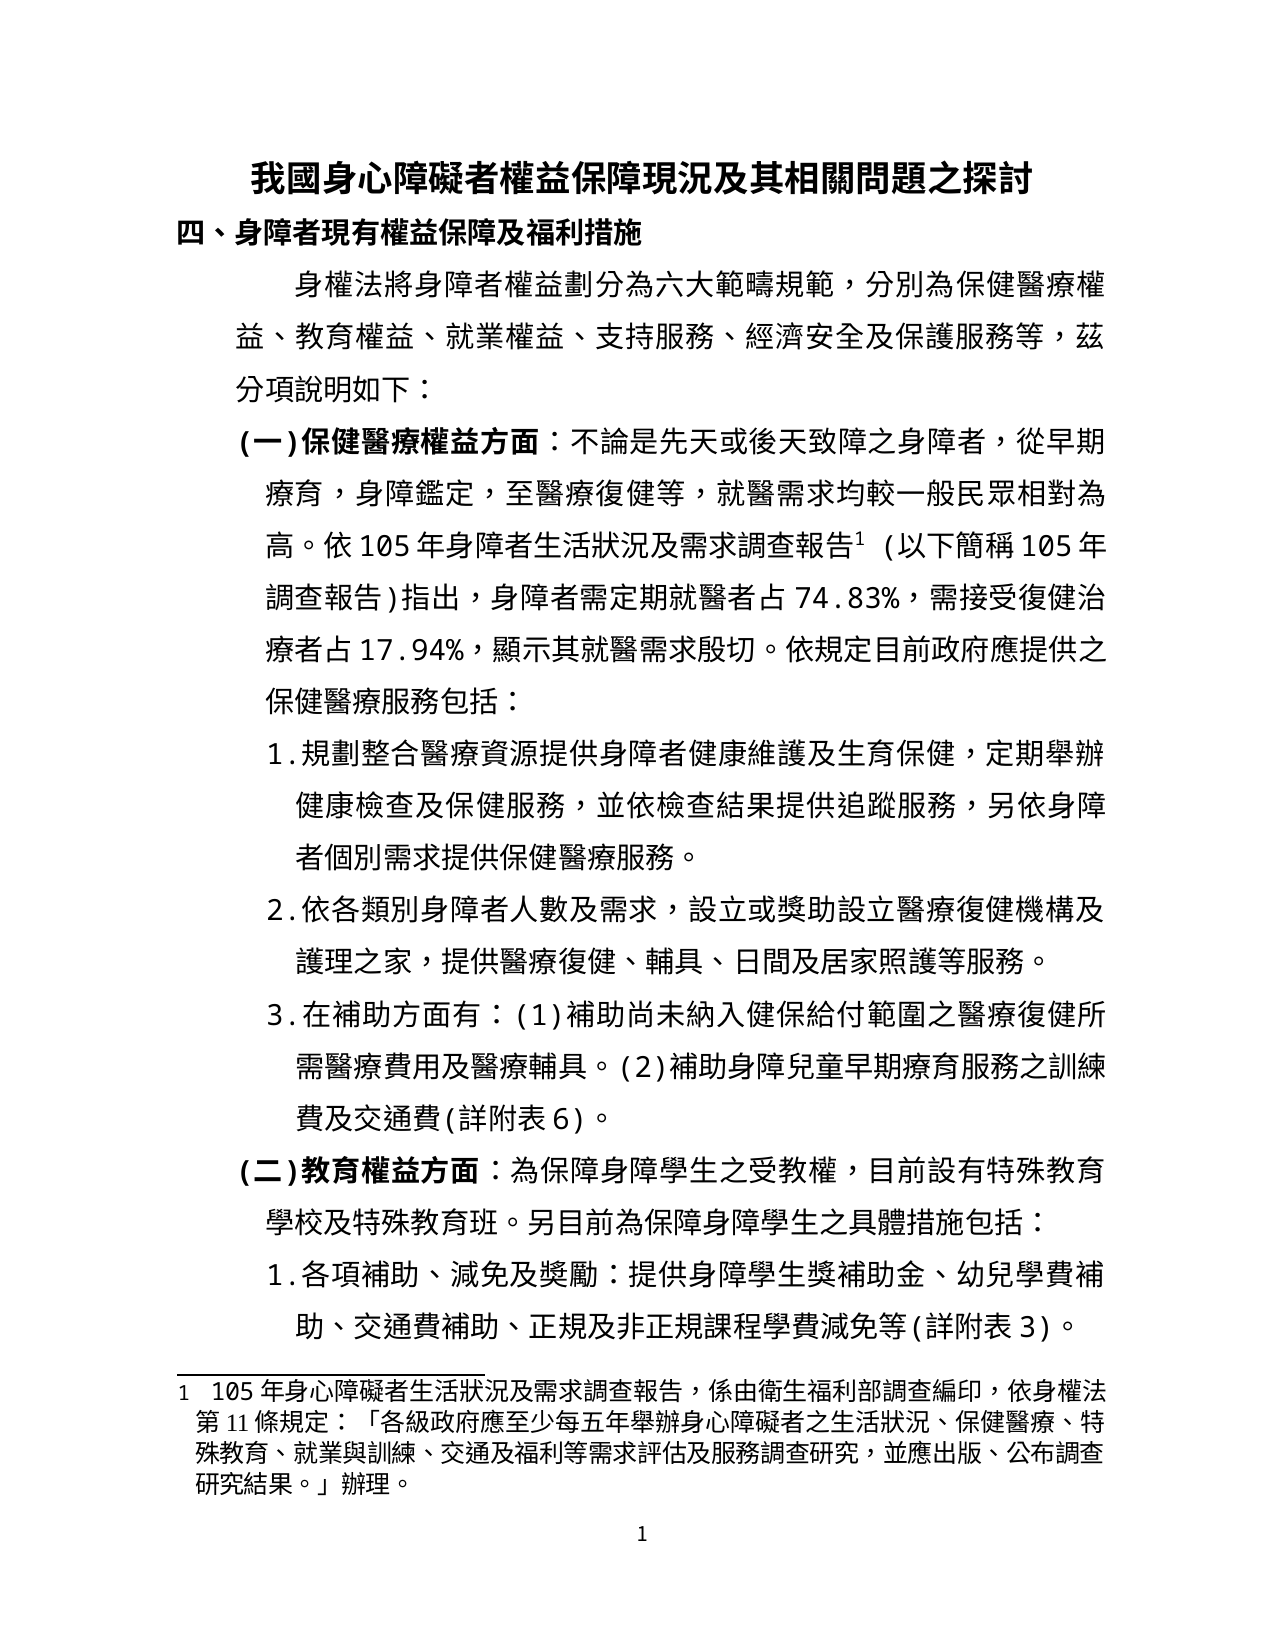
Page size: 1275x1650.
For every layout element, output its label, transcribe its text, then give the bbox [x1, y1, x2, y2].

text 2.依各類別身障者人數及需求，設立或獎助設立醫療復健機構及護理之家，提供醫療復健、輔具、日間及居家照護等服務。 [266, 879, 1107, 983]
text (二)教育權益方面：為保障身障學生之受教權，目前設有特殊教育學校及特殊教育班。另目前為保障身障學生之具體措施包括： [236, 1139, 1107, 1244]
text 我國身心障礙者權益保障現況及其相關問題之探討 [177, 150, 1107, 202]
text 身權法將身障者權益劃分為六大範疇規範，分別為保健醫療權益、教育權益、就業權益、支持服務、經濟安全及保護服務等，茲分項說明如下： [236, 254, 1107, 410]
text 3.在補助方面有：(1)補助尚未納入健保給付範圍之醫療復健所需醫療費用及醫療輔具。(2)補助身障兒童早期療育服務之訓練費及交通費(詳附表6)。 [266, 983, 1107, 1139]
text 105年身心障礙者生活狀況及需求調查報告，係由衛生福利部調查編印，依身權法第11條規定：「各級政府應至少每五年舉辦身心障礙者之生活狀況、保健醫療、特殊教育、就業與訓練、交通及福利等需求評估及服務調查研究，並應出版、公布調查研究結果。」辦理。 [177, 1375, 1107, 1500]
text 1.各項補助、減免及奬勵：提供身障學生獎補助金、幼兒學費補助、交通費補助、正規及非正規課程學費減免等(詳附表3)。 [266, 1244, 1107, 1348]
text 四、身障者現有權益保障及福利措施 [176, 202, 1107, 254]
text (一)保健醫療權益方面：不論是先天或後天致障之身障者，從早期療育，身障鑑定，至醫療復健等，就醫需求均較一般民眾相對為高。依105年身障者生活狀況及需求調查報告 (以下簡稱105年調查報告)指出，身障者需定期就醫者占74.83%，需接受復健治療者占17.94%，顯示其就醫需求殷切。依規定目前政府應提供之保健醫療服務包括： [236, 410, 1107, 723]
text 1.規劃整合醫療資源提供身障者健康維護及生育保健，定期舉辦健康檢查及保健服務，並依檢查結果提供追蹤服務，另依身障者個別需求提供保健醫療服務。 [266, 723, 1107, 879]
